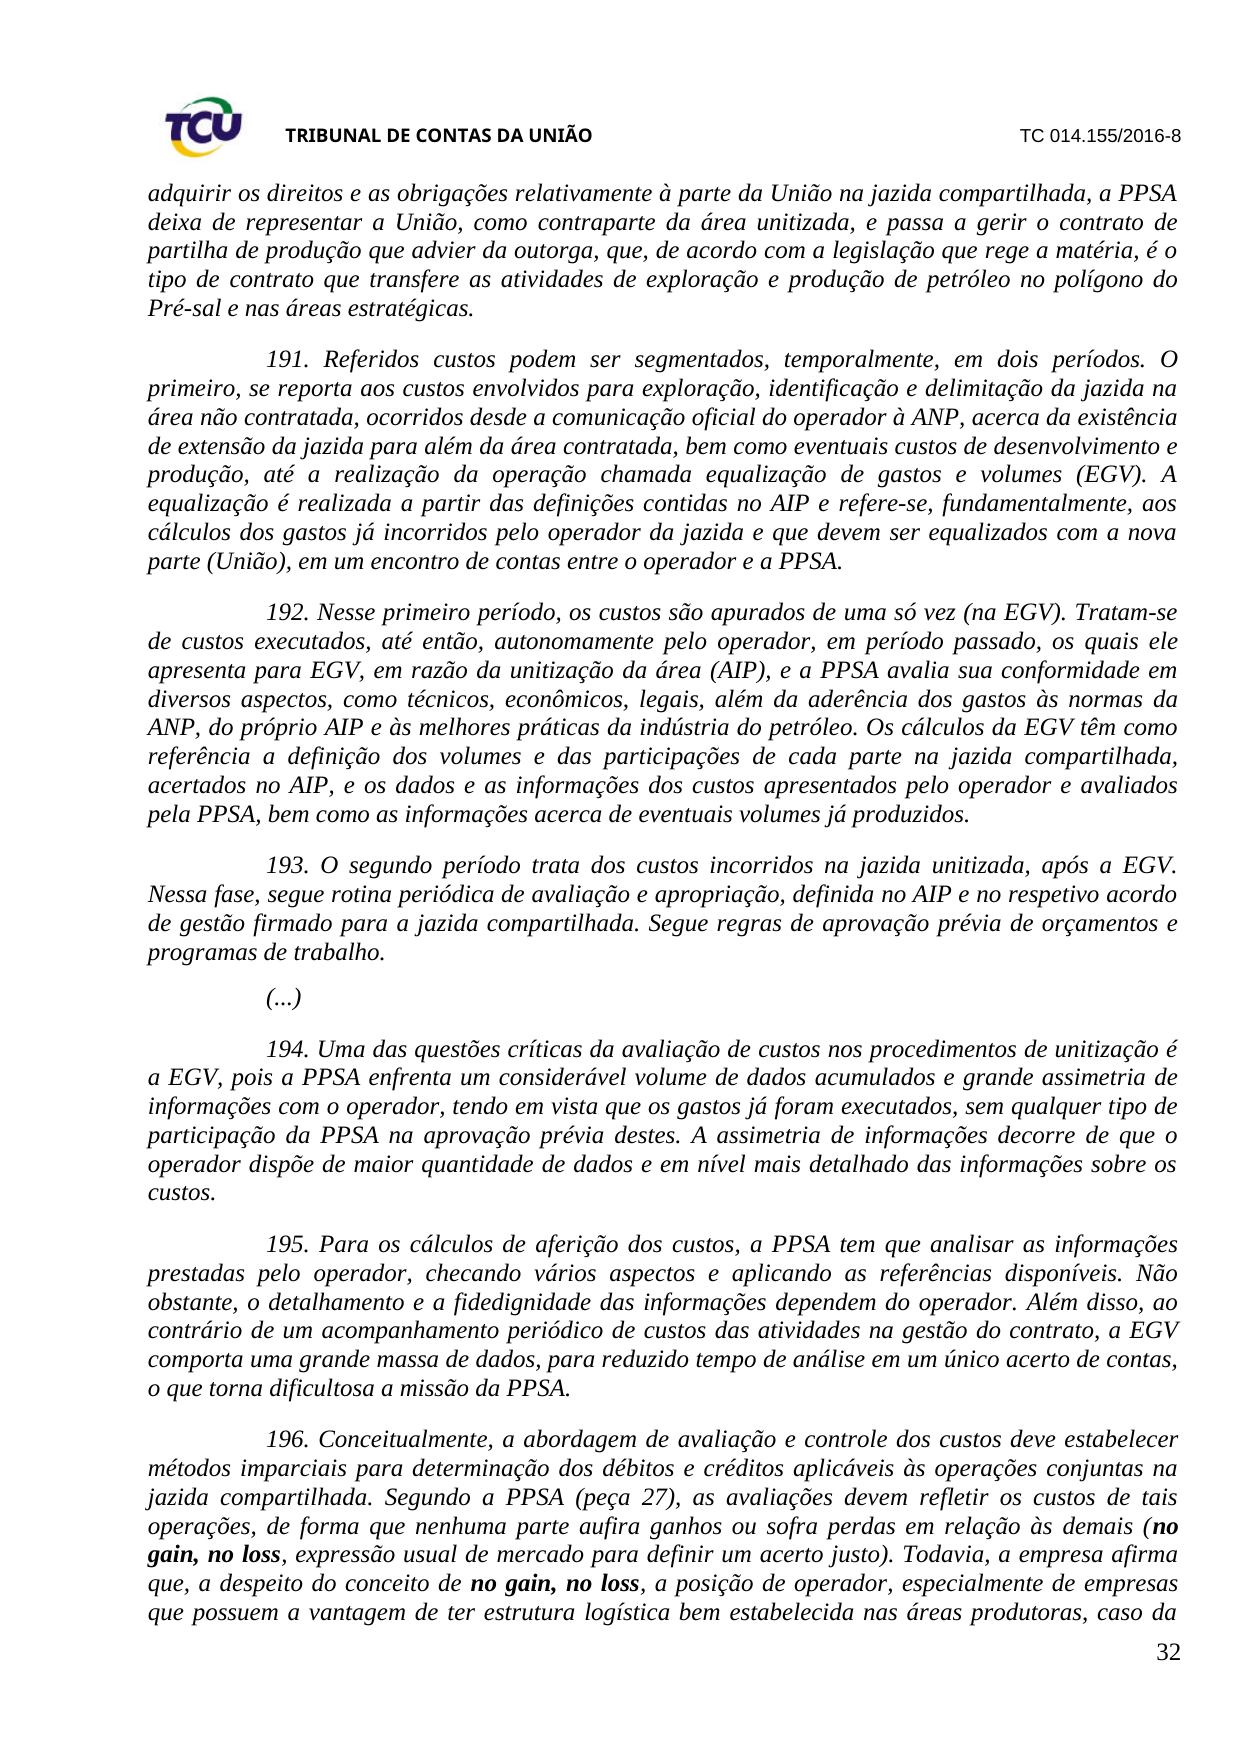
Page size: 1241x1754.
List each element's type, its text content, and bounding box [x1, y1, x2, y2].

text 191. Referidos custos podem ser segmentados, temporalmente, em dois períodos. O primeiro, se reporta aos custos envolvidos para exploração, identificação e delimitação da jazida na área não contratada, ocorridos desde a comunicação oficial do operador à ANP, acerca da existência de extensão da jazida para além da área contratada, bem como eventuais custos de desenvolvimento e produção, até a realização da operação chamada equalização de gastos e volumes (EGV). A equalização é realizada a partir das definições contidas no AIP e refere-se, fundamentalmente, aos cálculos dos gastos já incorridos pelo operador da jazida e que devem ser equalizados com a nova parte (União), em um encontro de contas entre o operador e a PPSA. [148, 344, 1181, 574]
text 193. O segundo período trata dos custos incorridos na jazida unitizada, após a EGV. Nessa fase, segue rotina periódica de avaliação e apropriação, definida no AIP e no respetivo acordo de gestão firmado para a jazida compartilhada. Segue regras de aprovação prévia de orçamentos e programas de trabalho. [148, 850, 1181, 965]
text (...) [148, 982, 1181, 1011]
text 195. Para os cálculos de aferição dos custos, a PPSA tem que analisar as informações prestadas pelo operador, checando vários aspectos e aplicando as referências disponíveis. Não obstante, o detalhamento e a fidedignidade das informações dependem do operador. Além disso, ao contrário de um acompanhamento periódico de custos das atividades na gestão do contrato, a EGV comporta uma grande massa de dados, para reduzido tempo de análise em um único acerto de contas, o que torna dificultosa a missão da PPSA. [148, 1229, 1181, 1402]
text 194. Uma das questões críticas da avaliação de custos nos procedimentos de unitização é a EGV, pois a PPSA enfrenta um considerável volume de dados acumulados e grande assimetria de informações com o operador, tendo em vista que os gastos já foram executados, sem qualquer tipo de participação da PPSA na aprovação prévia destes. A assimetria de informações decorre de que o operador dispõe de maior quantidade de dados e em nível mais detalhado das informações sobre os custos. [148, 1034, 1181, 1206]
text adquirir os direitos e as obrigações relativamente à parte da União na jazida compartilhada, a PPSA deixa de representar a União, como contraparte da área unitizada, e passa a gerir o contrato de partilha de produção que advier da outorga, que, de acordo com a legislação que rege a matéria, é o tipo de contrato que transfere as atividades de exploração e produção de petróleo no polígono do Pré-sal e nas áreas estratégicas. [148, 178, 1181, 322]
text 196. Conceitualmente, a abordagem de avaliação e controle dos custos deve estabelecer métodos imparciais para determinação dos débitos e créditos aplicáveis às operações conjuntas na jazida compartilhada. Segundo a PPSA (peça 27), as avaliações devem refletir os custos de tais operações, de forma que nenhuma parte aufira ganhos ou sofra perdas em relação às demais (no gain, no loss, expressão usual de mercado para definir um acerto justo). Todavia, a empresa afirma que, a despeito do conceito de no gain, no loss, a posição de operador, especialmente de empresas que possuem a vantagem de ter estrutura logística bem estabelecida nas áreas produtoras, caso da [148, 1424, 1181, 1626]
text 192. Nesse primeiro período, os custos são apurados de uma só vez (na EGV). Tratam-se de custos executados, até então, autonomamente pelo operador, em período passado, os quais ele apresenta para EGV, em razão da unitização da área (AIP), e a PPSA avalia sua conformidade em diversos aspectos, como técnicos, econômicos, legais, além da aderência dos gastos às normas da ANP, do próprio AIP e às melhores práticas da indústria do petróleo. Os cálculos da EGV têm como referência a definição dos volumes e das participações de cada parte na jazida compartilhada, acertados no AIP, e os dados e as informações dos custos apresentados pelo operador e avaliados pela PPSA, bem como as informações acerca de eventuais volumes já produzidos. [148, 597, 1181, 827]
